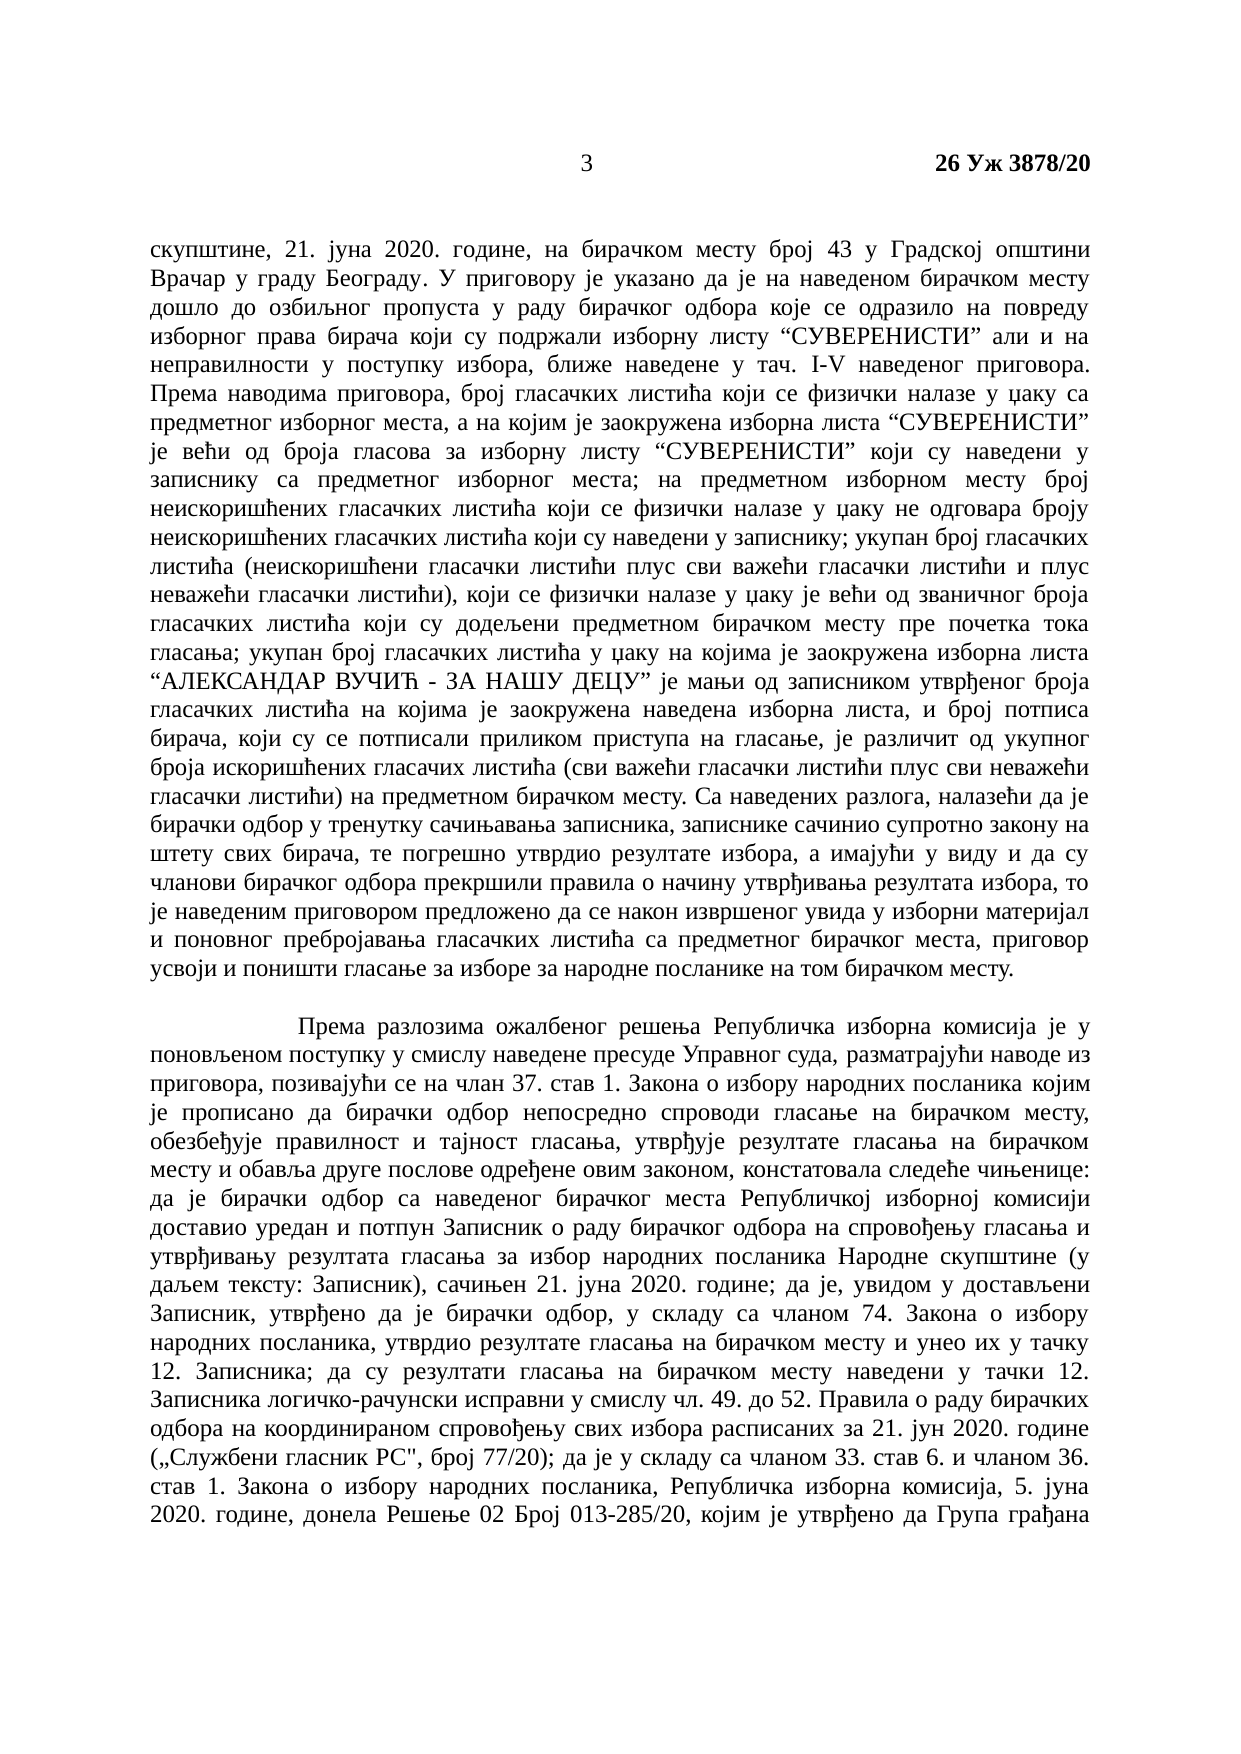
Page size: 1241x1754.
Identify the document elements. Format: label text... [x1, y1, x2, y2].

text Према разлозима ожалбеног решења Републичка изборна комисија је у поновљеном поступку у смислу наведене пресуде Управног суда, разматрајући наводе из приговора, позивајући се на члан 37. став 1. Закона о избору народних посланика којим је прописано да бирачки одбор непосредно спроводи гласање на бирачком месту, обезбеђује правилност и тајност гласања, утврђује резултате гласања на бирачком месту и обавља друге послове одређене овим законом, констатовала следеће чињенице: да је бирачки одбор са наведеног бирачког места Републичкој изборној комисији доставио уредан и потпун Записник о раду бирачког одбора на спровођењу гласања и утврђивању резултата гласања за избор народних посланика Народне скупштине (у даљем тексту: Записник), сачињен 21. јуна 2020. године; да је, увидом у достављени Записник, утврђено да је бирачки одбор, у складу са чланом 74. Закона о избору народних посланика, утврдио резултате гласања на бирачком месту и унео их у тачку 12. Записника; да су резултати гласања на бирачком месту наведени у тачки 12. Записника логичко-рачунски исправни у смислу чл. 49. до 52. Правила о раду бирачких одбора на координираном спровођењу свих избора расписаних за 21. јун 2020. године („Службени гласник РС", број 77/20); да је у складу са чланом 33. став 6. и чланом 36. став 1. Закона о избору народних посланика, Републичка изборна комисија, 5. јуна 2020. године, донела Решење 02 Број 013-285/20, којим је утврђено да Група грађана [150, 1011, 1091, 1528]
text скупштине, 21. јуна 2020. године, на бирачком месту број 43 у Градској општини Врачар у граду Београду. У приговору је указано да је на наведеном бирачком месту дошло до озбиљног пропуста у раду бирачког одбора које се одразило на повреду изборног права бирача који су подржали изборну листу “СУВЕРЕНИСТИ” али и на неправилности у поступку избора, ближе наведене у тач. I-V наведеног приговора. Према наводима приговора, број гласачких листића који се физички налазе у џаку са предметног изборног места, а на којим је заокружена изборна листа “СУВЕРЕНИСТИ” је већи од броја гласова за изборну листу “СУВЕРЕНИСТИ” који су наведени у записнику са предметног изборног места; на предметном изборном месту број неискоришћених гласачких листића који се физички налазе у џаку не одговара броју неискоришћених гласачких листића који су наведени у записнику; укупан број гласачких листића (неискоришћени гласачки листићи плус сви важећи гласачки листићи и плус неважећи гласачки листићи), који се физички налазе у џаку је већи од званичног броја гласачких листића који су додељени предметном бирачком месту пре почетка тока гласања; укупан број гласачких листића у џаку на којима је заокружена изборна листа “АЛЕКСАНДАР ВУЧИЋ - ЗА НАШУ ДЕЦУ” је мањи од записником утврђеног броја гласачких листића на којима је заокружена наведена изборна листа, и број потписа бирача, који су се потписали приликом приступа на гласање, је различит од укупног броја искоришћених гласачих листића (сви важећи гласачки листићи плус сви неважећи гласачки листићи) на предметном бирачком месту. Са наведених разлога, налазећи да је бирачки одбор у тренутку сачињавања записника, записнике сачинио супротно закону на штету свих бирача, те погрешно утврдио резултате избора, а имајући у виду и да су чланови бирачког одбора прекршили правила о начину утврђивања резултата избора, то је наведеним приговором предложено да се након извршеног увида у изборни материјал и поновног пребројавања гласачких листића са предметног бирачког места, приговор усвоји и поништи гласање за изборе за народне посланике на том бирачком месту. [150, 234, 1091, 982]
